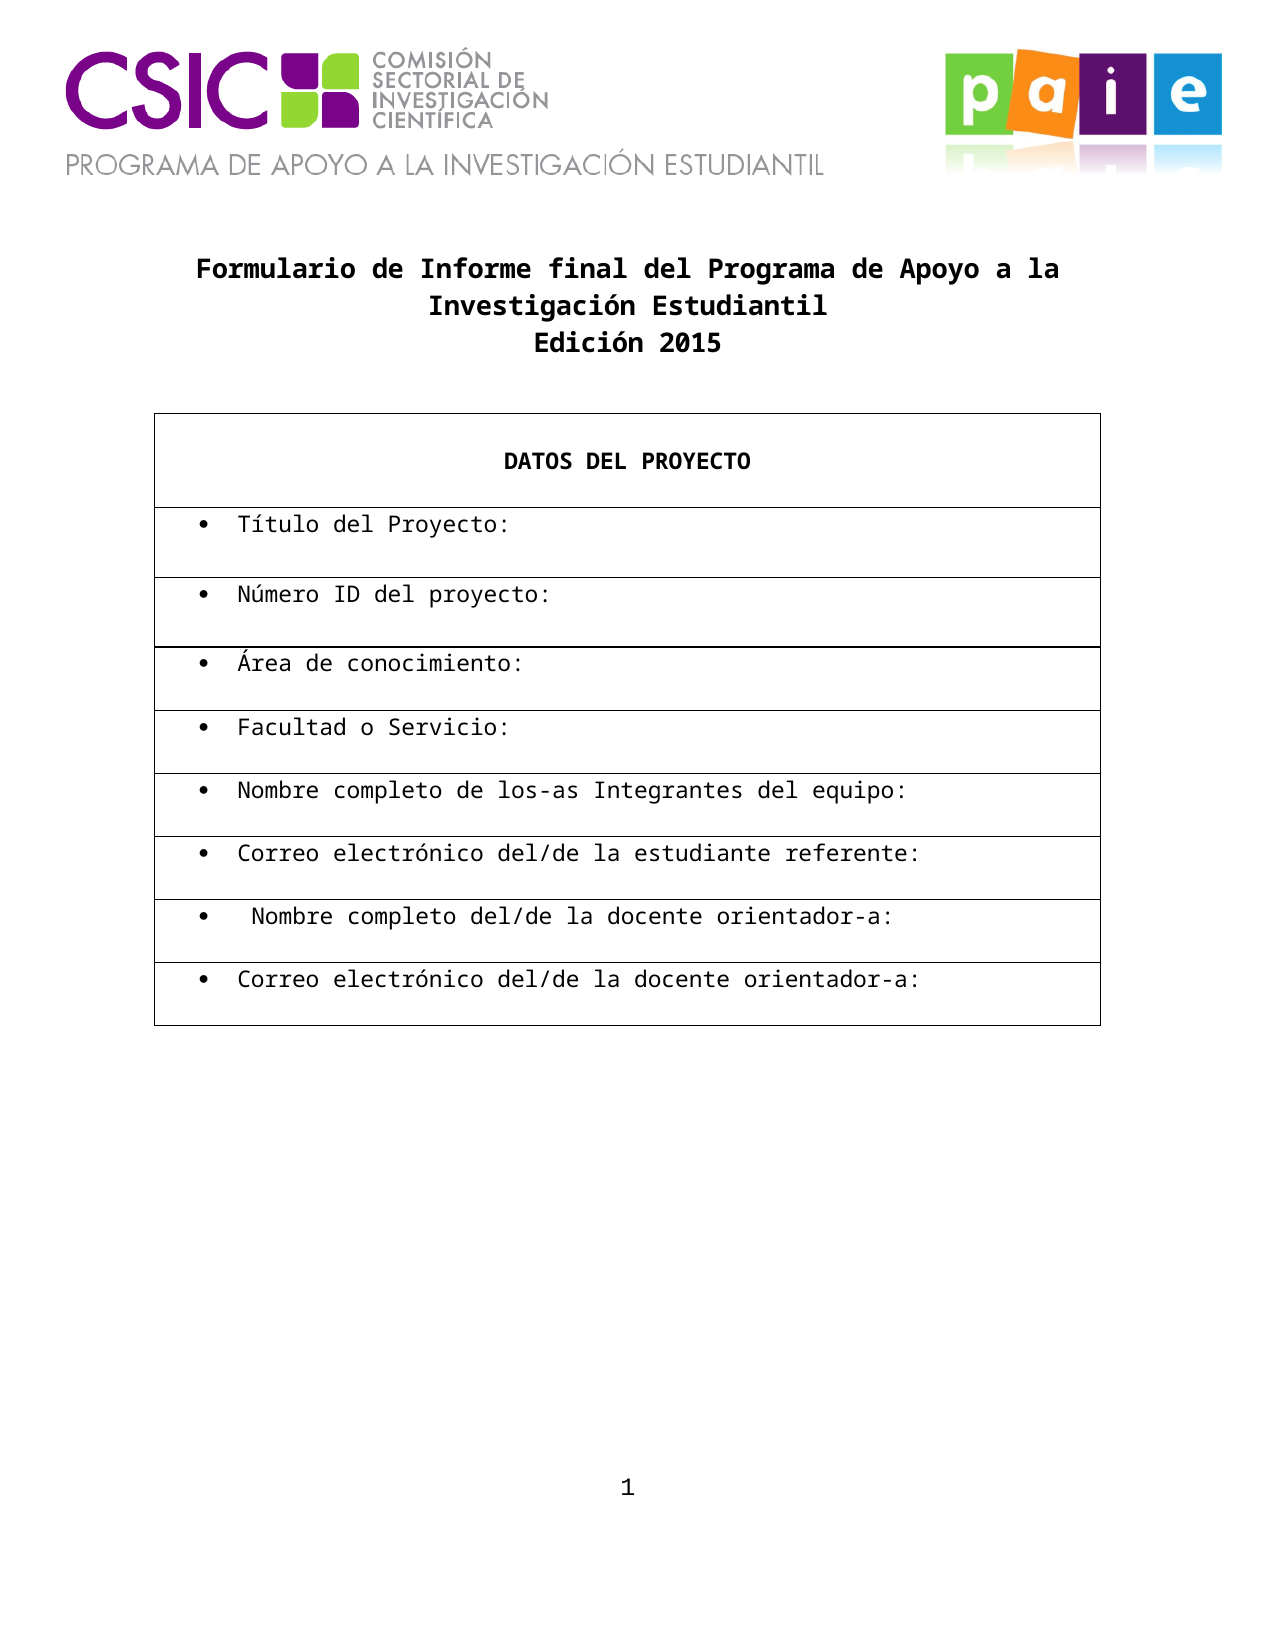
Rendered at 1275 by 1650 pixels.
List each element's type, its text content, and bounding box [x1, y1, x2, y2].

table_cell Número ID del proyecto: [155, 578, 1100, 646]
table_cell Nombre completo de los-as Integrantes del equipo: [155, 774, 1100, 836]
text Edición 2015 [148, 323, 1107, 360]
table_cell Área de conocimiento: [155, 648, 1100, 709]
table_cell Nombre completo del/de la docente orientador-a: [155, 900, 1100, 962]
table_cell Facultad o Servicio: [155, 711, 1100, 773]
table_header DATOS DEL PROYECTO [155, 414, 1100, 507]
picture [0, 0, 1275, 213]
table_cell Correo electrónico del/de la docente orientador-a: [155, 963, 1100, 1025]
table_cell Correo electrónico del/de la estudiante referente: [155, 837, 1100, 899]
text Formulario de Informe final del Programa de Apoyo a la Investigación Estudiantil [148, 249, 1107, 323]
table_cell Título del Proyecto: [155, 508, 1100, 577]
